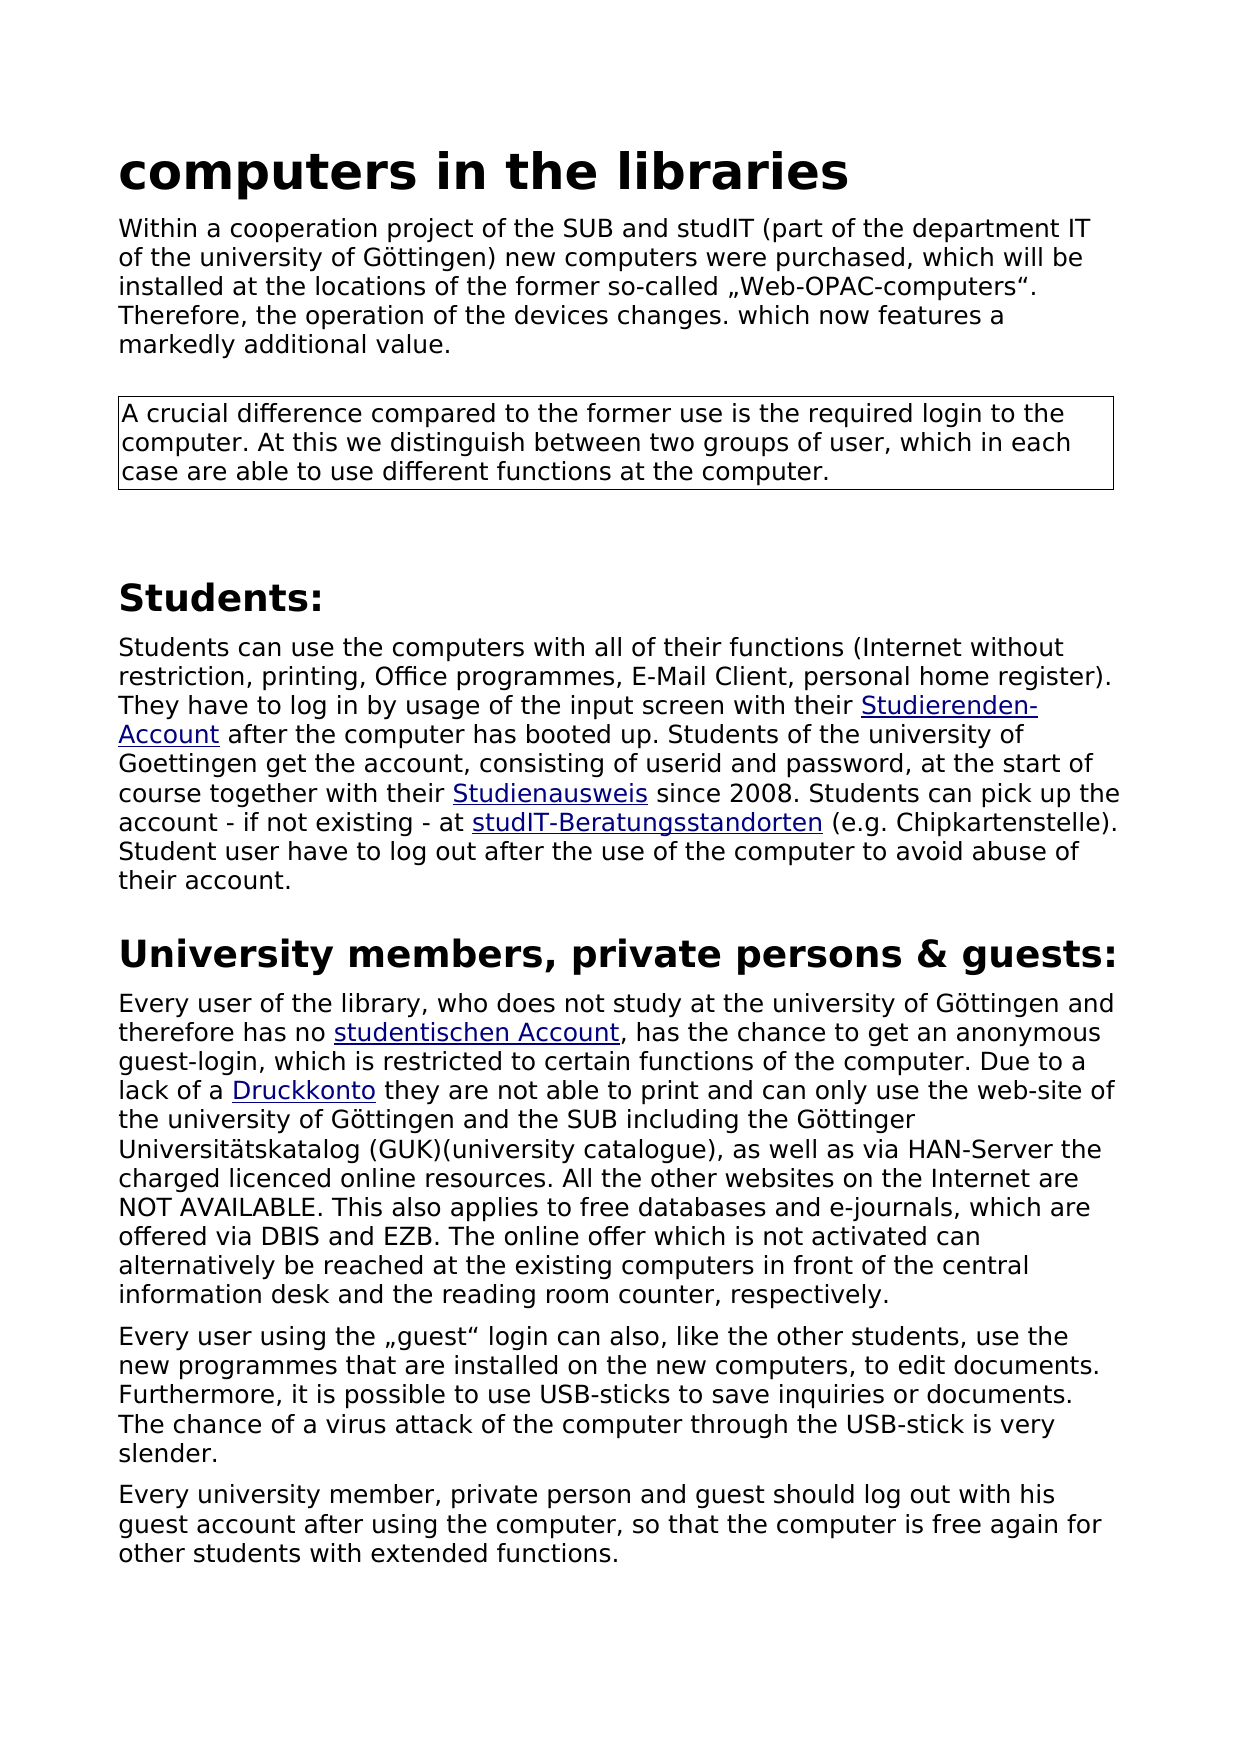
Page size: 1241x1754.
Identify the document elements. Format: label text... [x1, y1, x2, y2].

text Within a cooperation project of the SUB and studIT (part of the department IT of the university of Göttingen) new computers were purchased, which will be installed at the locations of the former so-called „Web-OPAC-computers“. Therefore, the operation of the devices changes. which now features a markedly additional value. [118, 214, 1122, 360]
text Students can use the computers with all of their functions (Internet without restriction, printing, Office programmes, E-Mail Client, personal home register). They have to log in by usage of the input screen with their Studierenden-Account after the computer has booted up. Students of the university of Goettingen get the account, consisting of userid and password, at the start of course together with their Studienausweis since 2008. Students can pick up the account - if not existing - at studIT-Beratungsstandorten (e.g. Chipkartenstelle). Student user have to log out after the use of the computer to avoid abuse of their account. [118, 633, 1122, 895]
subtitle computers in the libraries [118, 143, 1122, 201]
subtitle Students: [118, 577, 1122, 620]
text Every user of the library, who does not study at the university of Göttingen and therefore has no studentischen Account, has the chance to get an anonymous guest-login, which is restricted to certain functions of the computer. Due to a lack of a Druckkonto they are not able to print and can only use the web-site of the university of Göttingen and the SUB including the Göttinger Universitätskatalog (GUK)(university catalogue), as well as via HAN-Server the charged licenced online resources. All the other websites on the Internet are NOT AVAILABLE. This also applies to free databases and e-journals, which are offered via DBIS and EZB. The online offer which is not activated can alternatively be reached at the existing computers in front of the central information desk and the reading room counter, respectively. [118, 989, 1122, 1310]
table_header A crucial difference compared to the former use is the required login to the computer. At this we distinguish between two groups of user, which in each case are able to use different functions at the computer. [119, 397, 1113, 489]
subtitle University members, private persons & guests: [118, 933, 1122, 977]
text Every user using the „guest“ login can also, like the other students, use the new programmes that are installed on the new computers, to edit documents. Furthermore, it is possible to use USB-sticks to save inquiries or documents. The chance of a virus attack of the computer through the USB-stick is very slender. [118, 1322, 1122, 1468]
text Every university member, private person and guest should log out with his guest account after using the computer, so that the computer is free again for other students with extended functions. [118, 1481, 1122, 1568]
